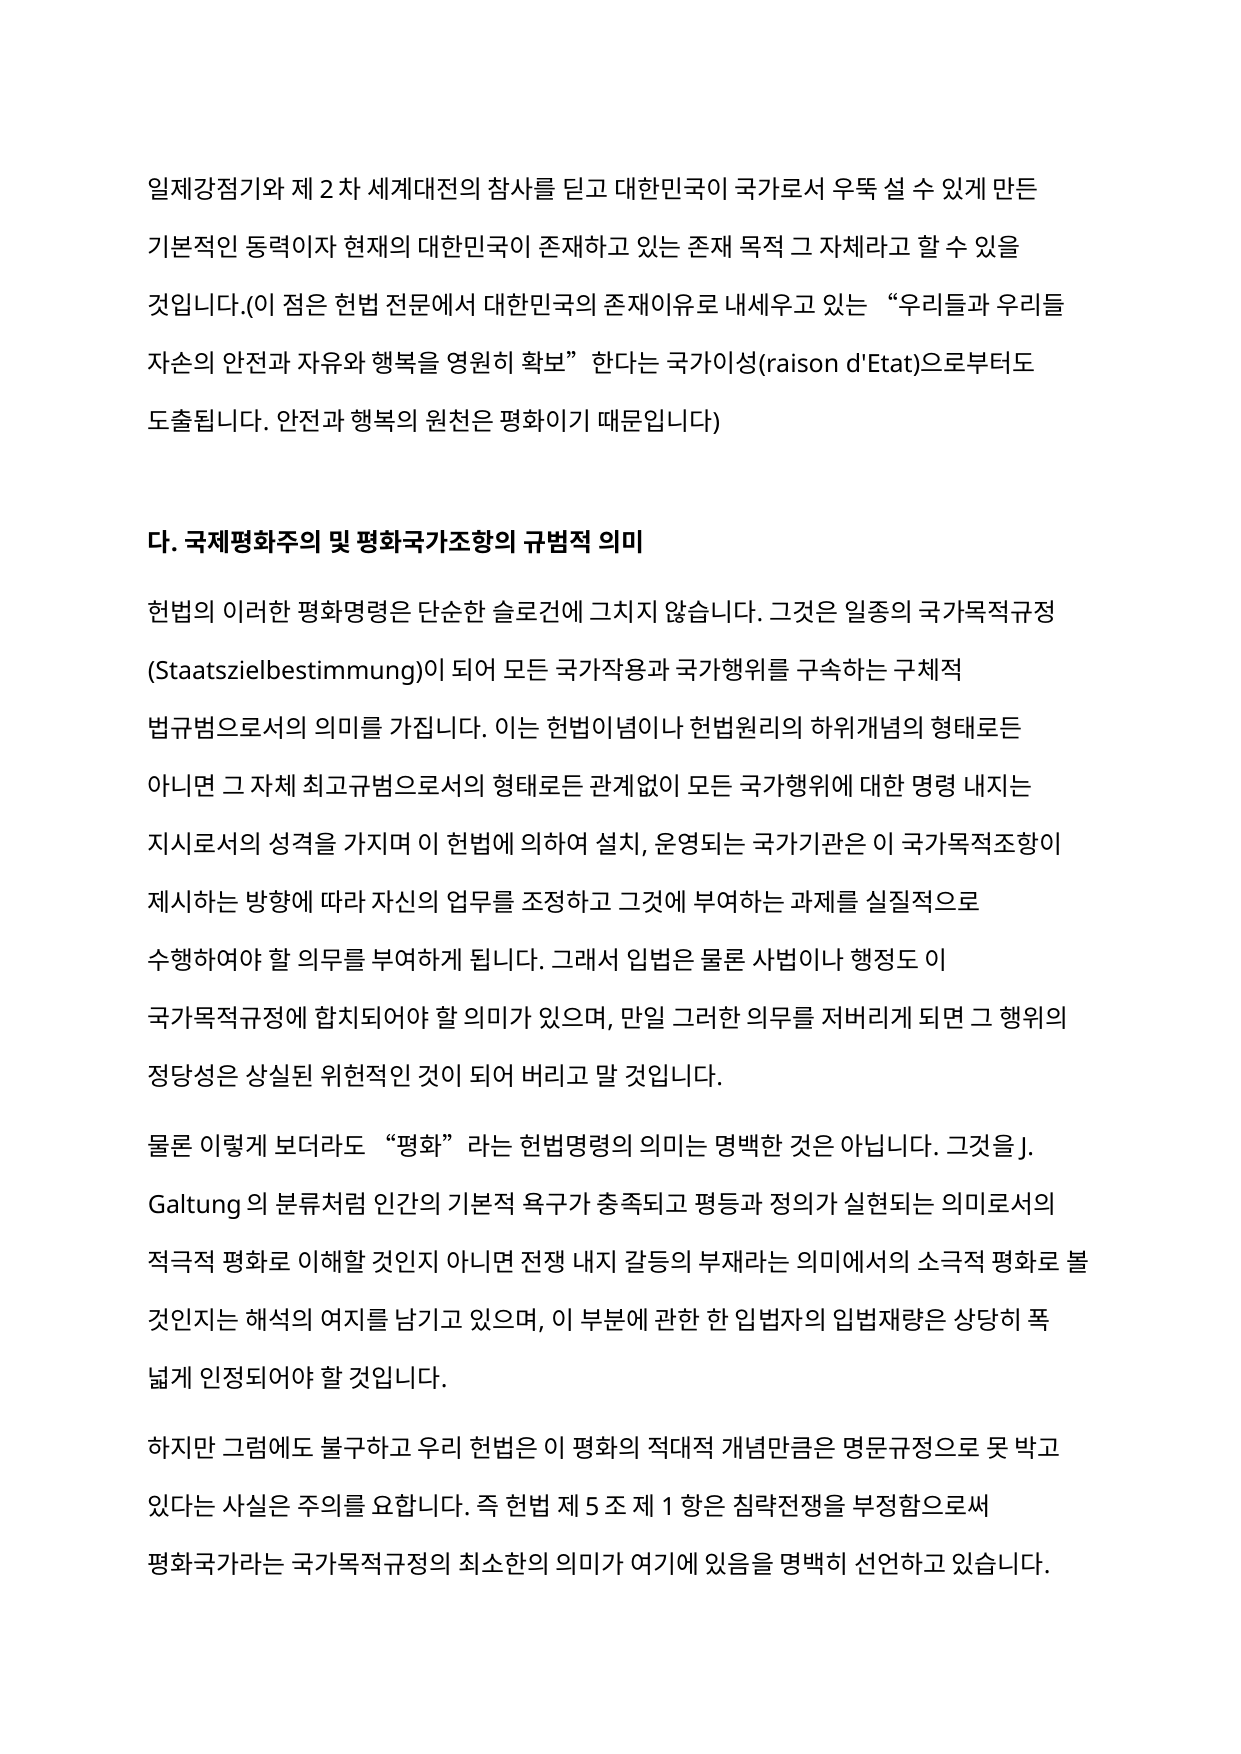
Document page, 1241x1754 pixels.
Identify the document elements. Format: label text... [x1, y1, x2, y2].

text 하지만 그럼에도 불구하고 우리 헌법은 이 평화의 적대적 개념만큼은 명문규정으로 못 박고 있다는 사실은 주의를 요합니다. 즉 헌법 제5조 제1항은 침략전쟁을 부정함으로써 평화국가라는 국가목적규정의 최소한의 의미가 여기에 있음을 명백히 선언하고 있습니다. 그리고 이 “침략전쟁”이라는 헌법적 금기를 보다 자세하게 규정하기 위하여 헌법은 제5조 제2항을 별도로 두어 어떠한 경우에도 우리 국가는 국가안전보장과 국토방위(제5조제2항)의 수준을 넘어서는 군사적 충돌(즉 전쟁)은 절대적으로 허용되지 아니한다는 구체화적 규범을 정립하고 있습니다. 요컨대, 국제평화주의와 평화국가원리에 입각하고 있는 우리 헌법은 어떠한 경우에도 “국가의 안전보장과 국토방위”가 아닌 그 어떠한 전쟁에 대하여도 부정적 태도를 취하고 있으며, 이 평화국가라는 국가목적규정의 최우선적 수범자인 국군은 바로 그 목적을 위하여 그리고 그 목적만을 위하여 존재하여야 함을 명확히 선언하고 있습니다. [148, 1429, 1093, 1581]
text 헌법의 이러한 평화명령은 단순한 슬로건에 그치지 않습니다. 그것은 일종의 국가목적규정(Staatszielbestimmung)이 되어 모든 국가작용과 국가행위를 구속하는 구체적 법규범으로서의 의미를 가집니다. 이는 헌법이념이나 헌법원리의 하위개념의 형태로든 아니면 그 자체 최고규범으로서의 형태로든 관계없이 모든 국가행위에 대한 명령 내지는 지시로서의 성격을 가지며 이 헌법에 의하여 설치, 운영되는 국가기관은 이 국가목적조항이 제시하는 방향에 따라 자신의 업무를 조정하고 그것에 부여하는 과제를 실질적으로 수행하여야 할 의무를 부여하게 됩니다. 그래서 입법은 물론 사법이나 행정도 이 국가목적규정에 합치되어야 할 의미가 있으며, 만일 그러한 의무를 저버리게 되면 그 행위의 정당성은 상실된 위헌적인 것이 되어 버리고 말 것입니다. [148, 593, 1093, 1092]
text 물론 이렇게 보더라도 “평화”라는 헌법명령의 의미는 명백한 것은 아닙니다. 그것을 J. Galtung의 분류처럼 인간의 기본적 욕구가 충족되고 평등과 정의가 실현되는 의미로서의 적극적 평화로 이해할 것인지 아니면 전쟁 내지 갈등의 부재라는 의미에서의 소극적 평화로 볼 것인지는 해석의 여지를 남기고 있으며, 이 부분에 관한 한 입법자의 입법재량은 상당히 폭 넓게 인정되어야 할 것입니다. [148, 1127, 1093, 1394]
text 다. 국제평화주의 및 평화국가조항의 규범적 의미 [148, 522, 1093, 559]
text 일제강점기와 제2차 세계대전의 참사를 딛고 대한민국이 국가로서 우뚝 설 수 있게 만든 기본적인 동력이자 현재의 대한민국이 존재하고 있는 존재 목적 그 자체라고 할 수 있을 것입니다.(이 점은 헌법 전문에서 대한민국의 존재이유로 내세우고 있는 “우리들과 우리들 자손의 안전과 자유와 행복을 영원히 확보”한다는 국가이성(raison d'Etat)으로부터도 도출됩니다. 안전과 행복의 원천은 평화이기 때문입니다) [148, 169, 1093, 437]
